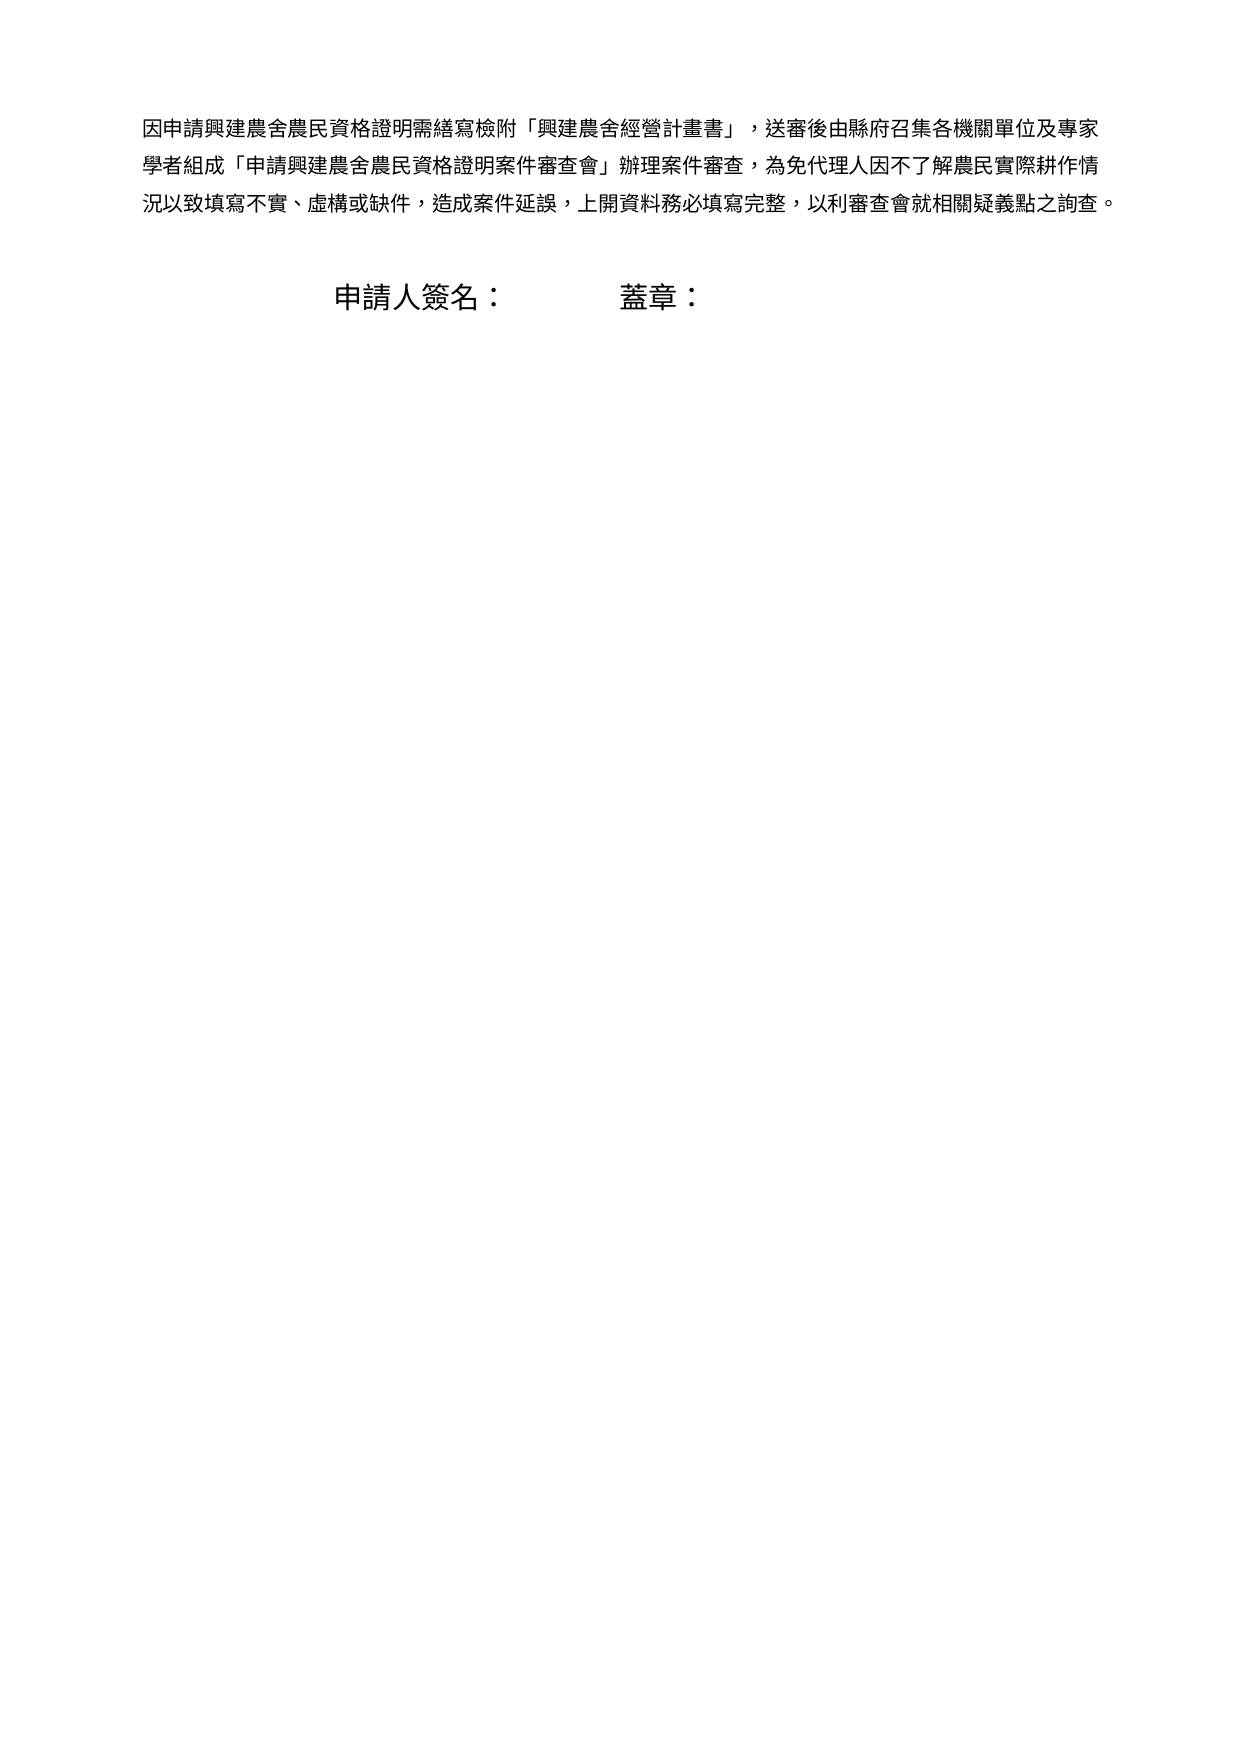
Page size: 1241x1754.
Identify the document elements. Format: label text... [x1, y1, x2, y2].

text 因申請興建農舍農民資格證明需繕寫檢附「興建農舍經營計畫書」，送審後由縣府召集各機關單位及專家學者組成「申請興建農舍農民資格證明案件審查會」辦理案件審查，為免代理人因不了解農民實際耕作情況以致填寫不實、虛構或缺件，造成案件延誤，上開資料務必填寫完整，以利審查會就相關疑義點之詢查。 [142, 108, 1098, 221]
text 申請人簽名： 蓋章： [142, 258, 1098, 333]
